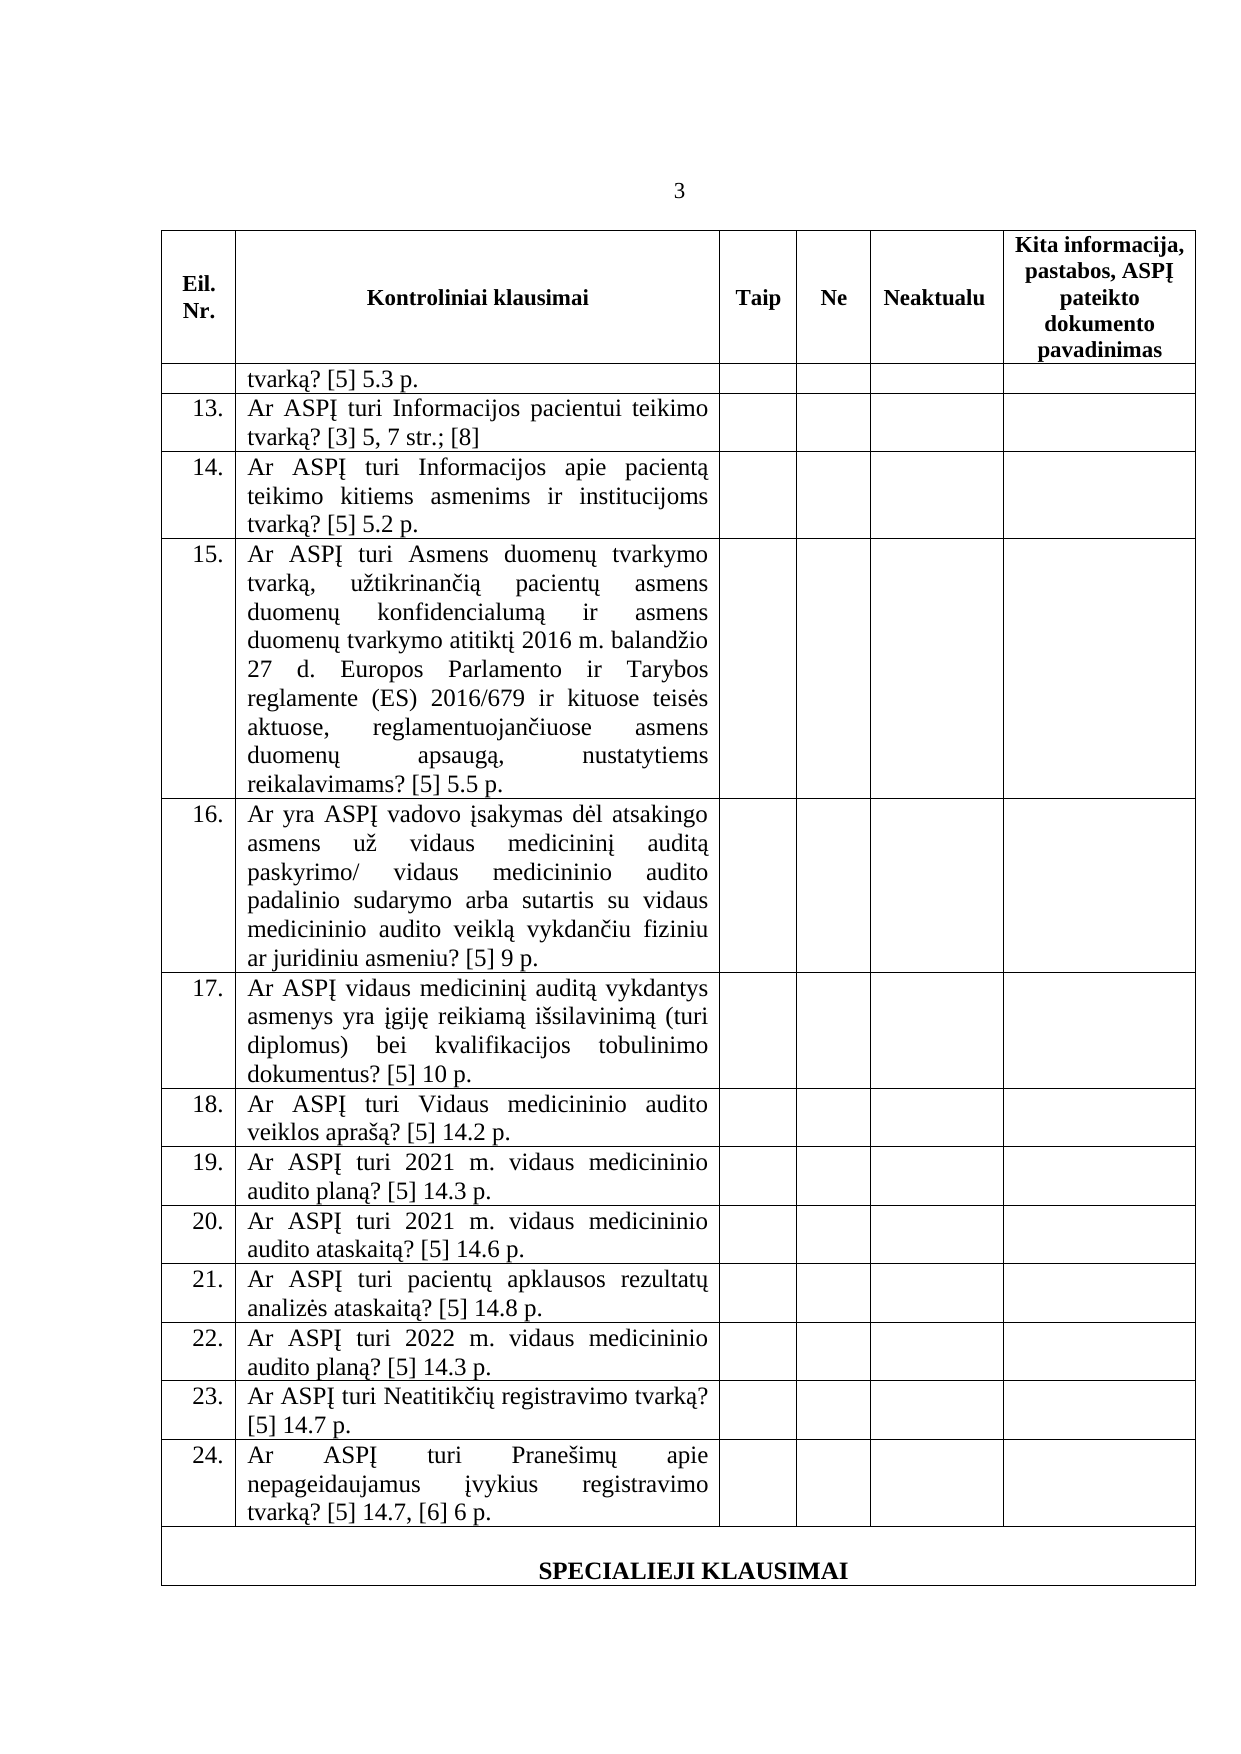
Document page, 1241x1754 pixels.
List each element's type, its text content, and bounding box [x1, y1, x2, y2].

table_cell [797, 394, 870, 451]
table_cell Ar ASPĮ turi 2021 m. vidaus medicininio audito planą? [5] 14.3 p. [236, 1147, 719, 1205]
table_cell [1004, 452, 1195, 538]
table_cell [1004, 799, 1195, 972]
table_cell Ar ASPĮ turi Informacijos pacientui teikimo tvarką? [3] 5, 7 str.; [8] [236, 394, 719, 451]
table_cell [1004, 539, 1195, 798]
table_cell [1004, 1147, 1195, 1205]
table_cell Ar ASPĮ turi Vidaus medicininio audito veiklos aprašą? [5] 14.2 p. [236, 1089, 719, 1146]
table_cell [797, 973, 870, 1088]
table_cell 21. [162, 1264, 235, 1322]
table_cell [797, 1440, 870, 1526]
table_header Kontroliniai klausimai [236, 231, 719, 363]
table_cell [1004, 1440, 1195, 1526]
table_cell [720, 364, 796, 392]
table_cell 16. [162, 799, 235, 972]
table_cell [871, 973, 1003, 1088]
table_cell 13. [162, 394, 235, 451]
table_cell 14. [162, 452, 235, 538]
table_cell Ar ASPĮ turi pacientų apklausos rezultatų analizės ataskaitą? [5] 14.8 p. [236, 1264, 719, 1322]
table_cell [871, 1440, 1003, 1526]
table_header Kita informacija, pastabos, ASPĮ pateikto dokumento pavadinimas [1004, 231, 1195, 363]
table_cell [797, 1381, 870, 1439]
table_cell 18. [162, 1089, 235, 1146]
table_cell Ar ASPĮ turi 2022 m. vidaus medicininio audito planą? [5] 14.3 p. [236, 1323, 719, 1380]
table_cell [1004, 1264, 1195, 1322]
table_cell 24. [162, 1440, 235, 1526]
table_cell [797, 364, 870, 392]
table_cell [871, 364, 1003, 392]
table_cell [720, 973, 796, 1088]
table_cell [871, 394, 1003, 451]
table_cell [797, 1323, 870, 1380]
table_cell Ar ASPĮ turi Neatitikčių registravimo tvarką? [5] 14.7 p. [236, 1381, 719, 1439]
table_cell [1004, 1381, 1195, 1439]
table_cell [720, 1381, 796, 1439]
table_cell 23. [162, 1381, 235, 1439]
table_cell [720, 539, 796, 798]
table_cell [720, 1089, 796, 1146]
table_cell Ar yra ASPĮ vadovo įsakymas dėl atsakingo asmens už vidaus medicininį auditą paskyrimo/ vidaus medicininio audito padalinio sudarymo arba sutartis su vidaus medicininio audito veiklą vykdančiu fiziniu ar juridiniu asmeniu? [5] 9 p. [236, 799, 719, 972]
table_cell 15. [162, 539, 235, 798]
table_cell [871, 1147, 1003, 1205]
table_cell [871, 1381, 1003, 1439]
table_cell Ar ASPĮ turi Informacijos apie pacientą teikimo kitiems asmenims ir institucijoms tvarką? [5] 5.2 p. [236, 452, 719, 538]
table_cell [871, 799, 1003, 972]
table_header Eil. Nr. [162, 231, 235, 363]
table_cell Ar ASPĮ turi 2021 m. vidaus medicininio audito ataskaitą? [5] 14.6 p. [236, 1206, 719, 1263]
table_cell [1004, 394, 1195, 451]
table_cell 22. [162, 1323, 235, 1380]
table_cell 17. [162, 973, 235, 1088]
table_cell [720, 1323, 796, 1380]
table_cell [720, 1440, 796, 1526]
table_cell [797, 1089, 870, 1146]
table_cell 20. [162, 1206, 235, 1263]
table_cell Ar ASPĮ vidaus medicininį auditą vykdantys asmenys yra įgiję reikiamą išsilavinimą (turi diplomus) bei kvalifikacijos tobulinimo dokumentus? [5] 10 p. [236, 973, 719, 1088]
table_cell [1004, 973, 1195, 1088]
table_cell [162, 364, 235, 392]
table_cell [871, 1089, 1003, 1146]
table_header Neaktualu [871, 231, 1003, 363]
table_cell tvarką? [5] 5.3 p. [236, 364, 719, 392]
table_cell [720, 1264, 796, 1322]
table_cell [797, 799, 870, 972]
table_cell [720, 394, 796, 451]
table_cell [797, 452, 870, 538]
table_cell [871, 539, 1003, 798]
table_cell [871, 1323, 1003, 1380]
table_cell [720, 799, 796, 972]
table_cell [1004, 1089, 1195, 1146]
table_cell SPECIALIEJI KLAUSIMAI [162, 1527, 1195, 1585]
table_cell [720, 1147, 796, 1205]
table_cell Ar ASPĮ turi Pranešimų apie nepageidaujamus įvykius registravimo tvarką? [5] 14.7, [6] 6 p. [236, 1440, 719, 1526]
table_cell 19. [162, 1147, 235, 1205]
table_header Taip [720, 231, 796, 363]
table_cell [720, 452, 796, 538]
table_cell [871, 1264, 1003, 1322]
table_cell [797, 1264, 870, 1322]
table_cell [797, 539, 870, 798]
table_cell [1004, 364, 1195, 392]
table_cell Ar ASPĮ turi Asmens duomenų tvarkymo tvarką, užtikrinančią pacientų asmens duomenų konfidencialumą ir asmens duomenų tvarkymo atitiktį 2016 m. balandžio 27 d. Europos Parlamento ir Tarybos reglamente (ES) 2016/679 ir kituose teisės aktuose, reglamentuojančiuose asmens duomenų apsaugą, nustatytiems reikalavimams? [5] 5.5 p. [236, 539, 719, 798]
table_cell [871, 1206, 1003, 1263]
table_cell [797, 1206, 870, 1263]
table_cell [1004, 1206, 1195, 1263]
table_header Ne [797, 231, 870, 363]
table_cell [1004, 1323, 1195, 1380]
table_cell [871, 452, 1003, 538]
table_cell [797, 1147, 870, 1205]
table_cell [720, 1206, 796, 1263]
